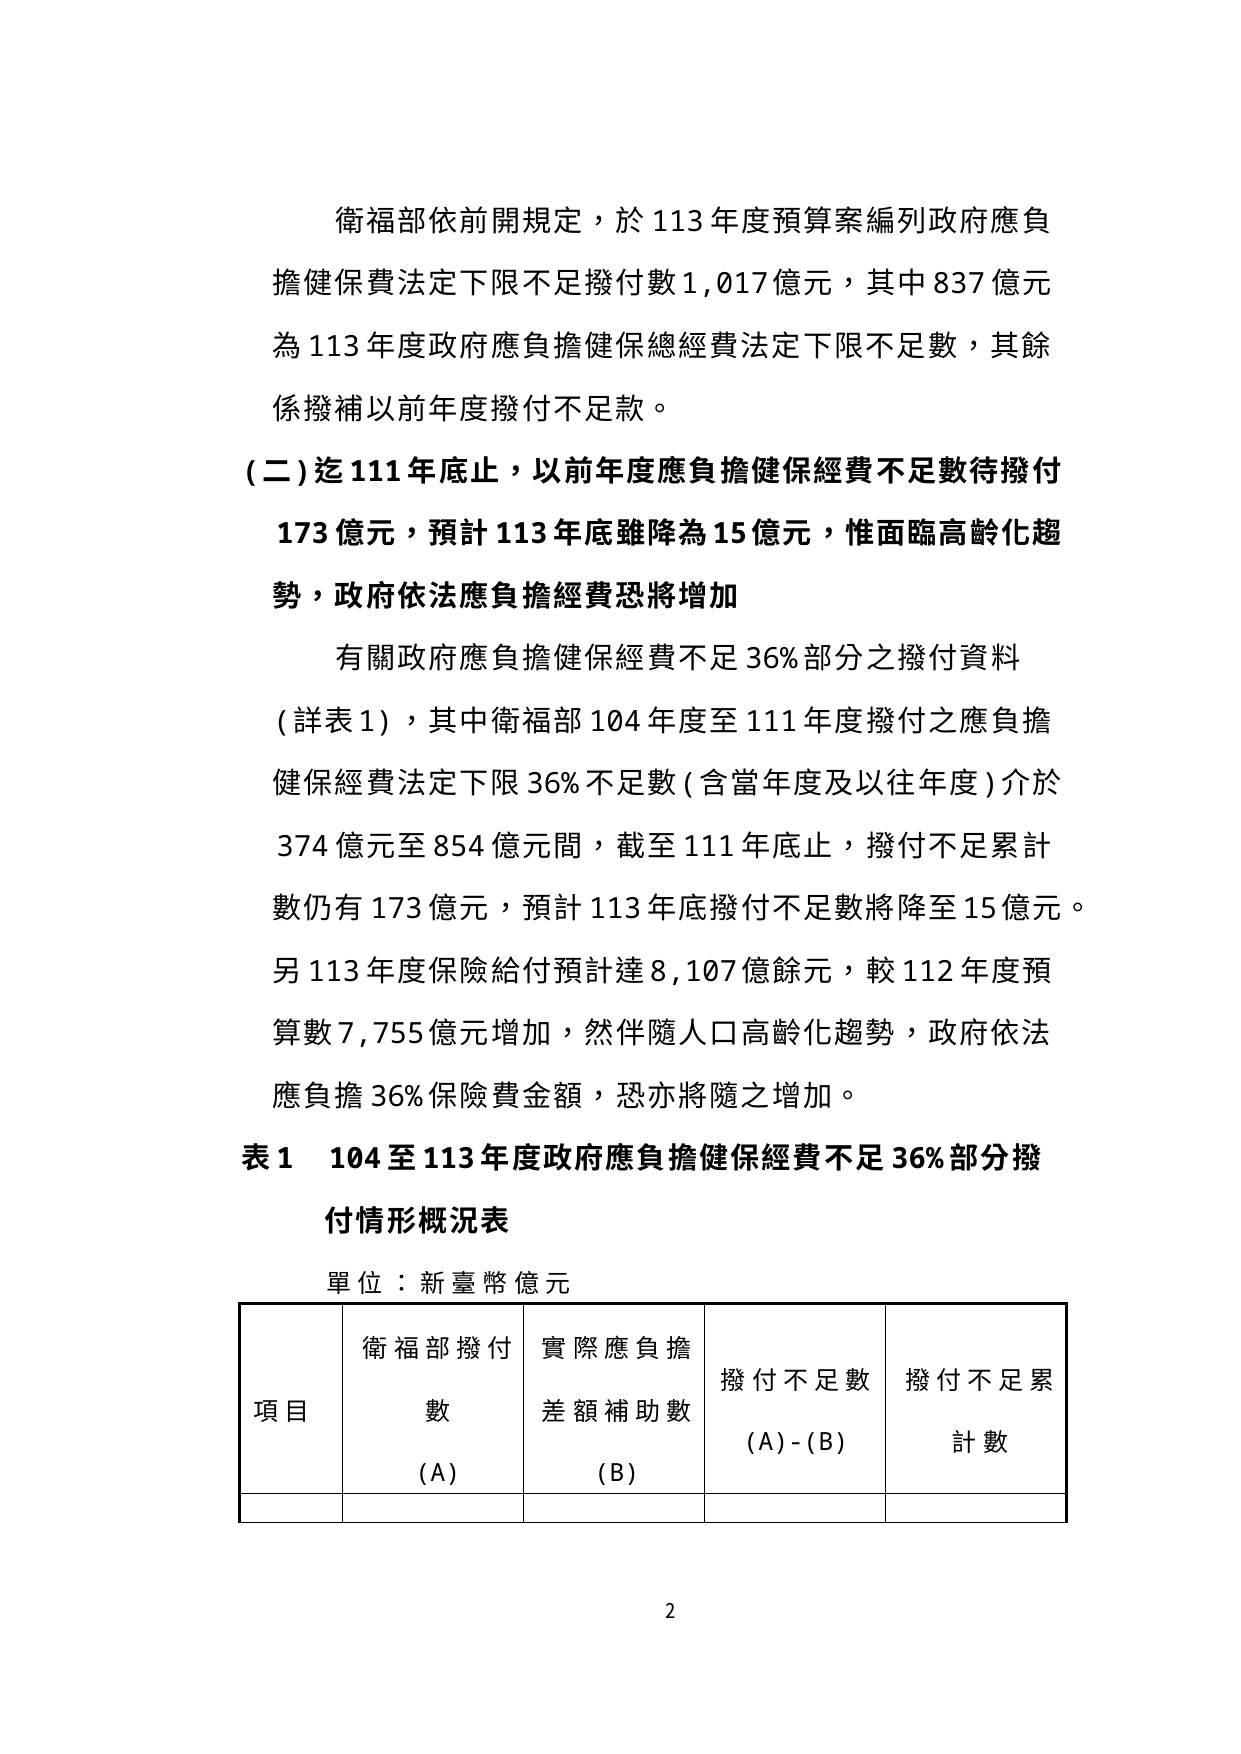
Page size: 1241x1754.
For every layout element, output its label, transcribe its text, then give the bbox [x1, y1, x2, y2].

table_cell -795 [886, 1494, 1065, 1522]
table_header 實際應負擔差額補助數(B) [524, 1305, 704, 1493]
text 表1 104至113年度政府應負擔健保經費不足36%部分撥付情形概況表 單位：新臺幣億元 [235, 1115, 1063, 1302]
table_header 撥付不足數(A)-(B) [705, 1305, 885, 1493]
table_cell 533 [524, 1494, 704, 1522]
table_cell 374 [343, 1494, 523, 1522]
text (二)迄111年底止，以前年度應負擔健保經費不足數待撥付173億元，預計113年底雖降為15億元，惟面臨高齡化趨勢，政府依法應負擔經費恐將增加 [236, 427, 1063, 615]
text 有關政府應負擔健保經費不足36%部分之撥付資料(詳表1)，其中衛福部104年度至111年度撥付之應負擔健保經費法定下限36%不足數(含當年度及以往年度)介於374億元至854億元間，截至111年底止，撥付不足累計數仍有173億元，預計113年底撥付不足數將降至15億元。另113年度保險給付預計達8,107億餘元，較112年度預算數7,755億元增加，然伴隨人口高齡化趨勢，政府依法應負擔36%保險費金額，恐亦將隨之增加。 [266, 615, 1063, 1115]
table_header 撥付不足累計數 [886, 1305, 1065, 1493]
text 衛福部依前開規定，於113年度預算案編列政府應負擔健保費法定下限不足撥付數1,017億元，其中837億元為113年度政府應負擔健保總經費法定下限不足數，其餘係撥補以前年度撥付不足款。 [266, 177, 1063, 427]
table_cell -159 [705, 1494, 885, 1522]
table_cell 104年度 [241, 1494, 342, 1522]
table_header 項目 [241, 1305, 342, 1493]
table_header 衛福部撥付數 (A) [343, 1305, 523, 1493]
